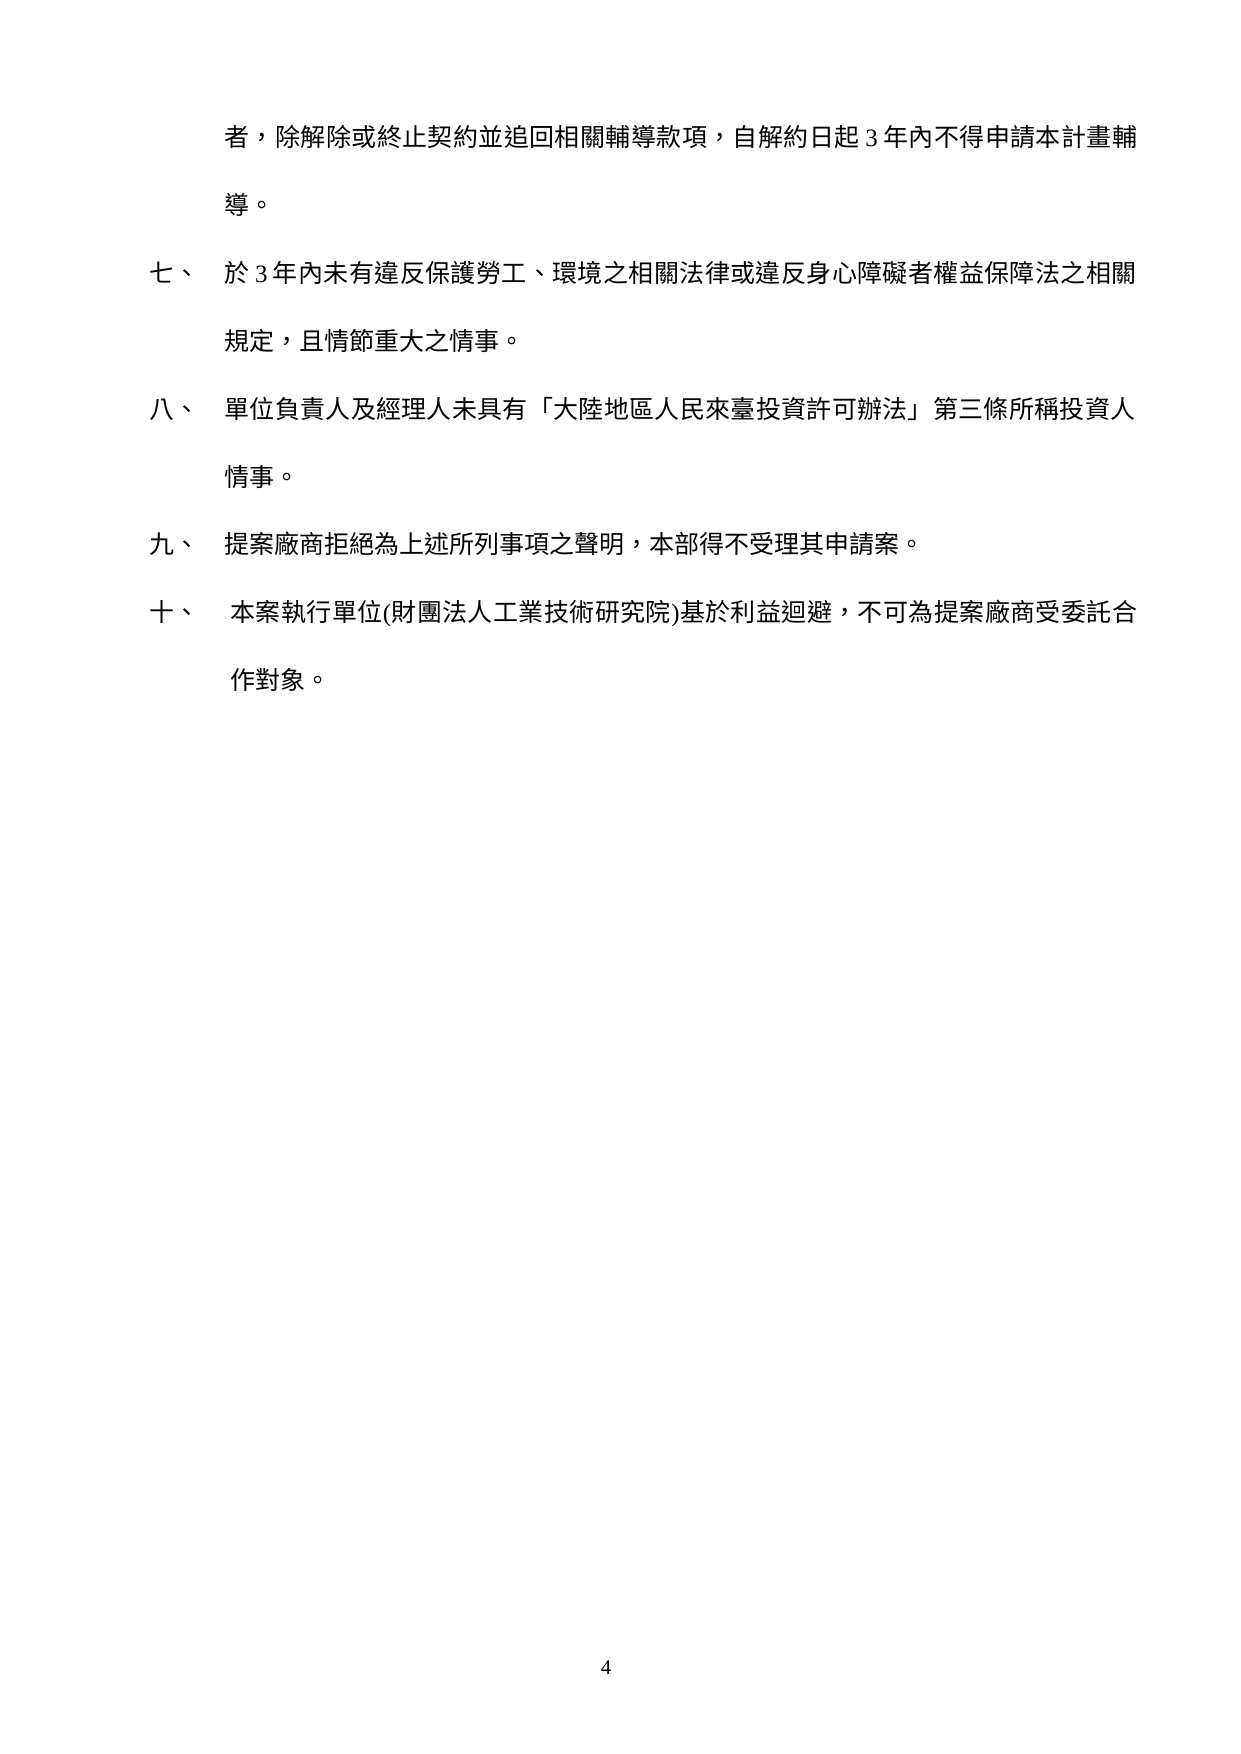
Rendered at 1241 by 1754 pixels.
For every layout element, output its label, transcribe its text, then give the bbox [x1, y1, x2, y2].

subtitle 者，除解除或終止契約並追回相關輔導款項，自解約日起3年內不得申請本計畫輔導。 [149, 102, 1137, 237]
subtitle 本案執行單位(財團法人工業技術研究院)基於利益迴避，不可為提案廠商受委託合作對象。 [149, 577, 1137, 713]
subtitle 提案廠商拒絕為上述所列事項之聲明，本部得不受理其申請案。 [149, 509, 1137, 577]
subtitle 單位負責人及經理人未具有「大陸地區人民來臺投資許可辦法」第三條所稱投資人情事。 [149, 373, 1137, 509]
subtitle 於3年內未有違反保護勞工、環境之相關法律或違反身心障礙者權益保障法之相關規定，且情節重大之情事。 [149, 237, 1137, 373]
